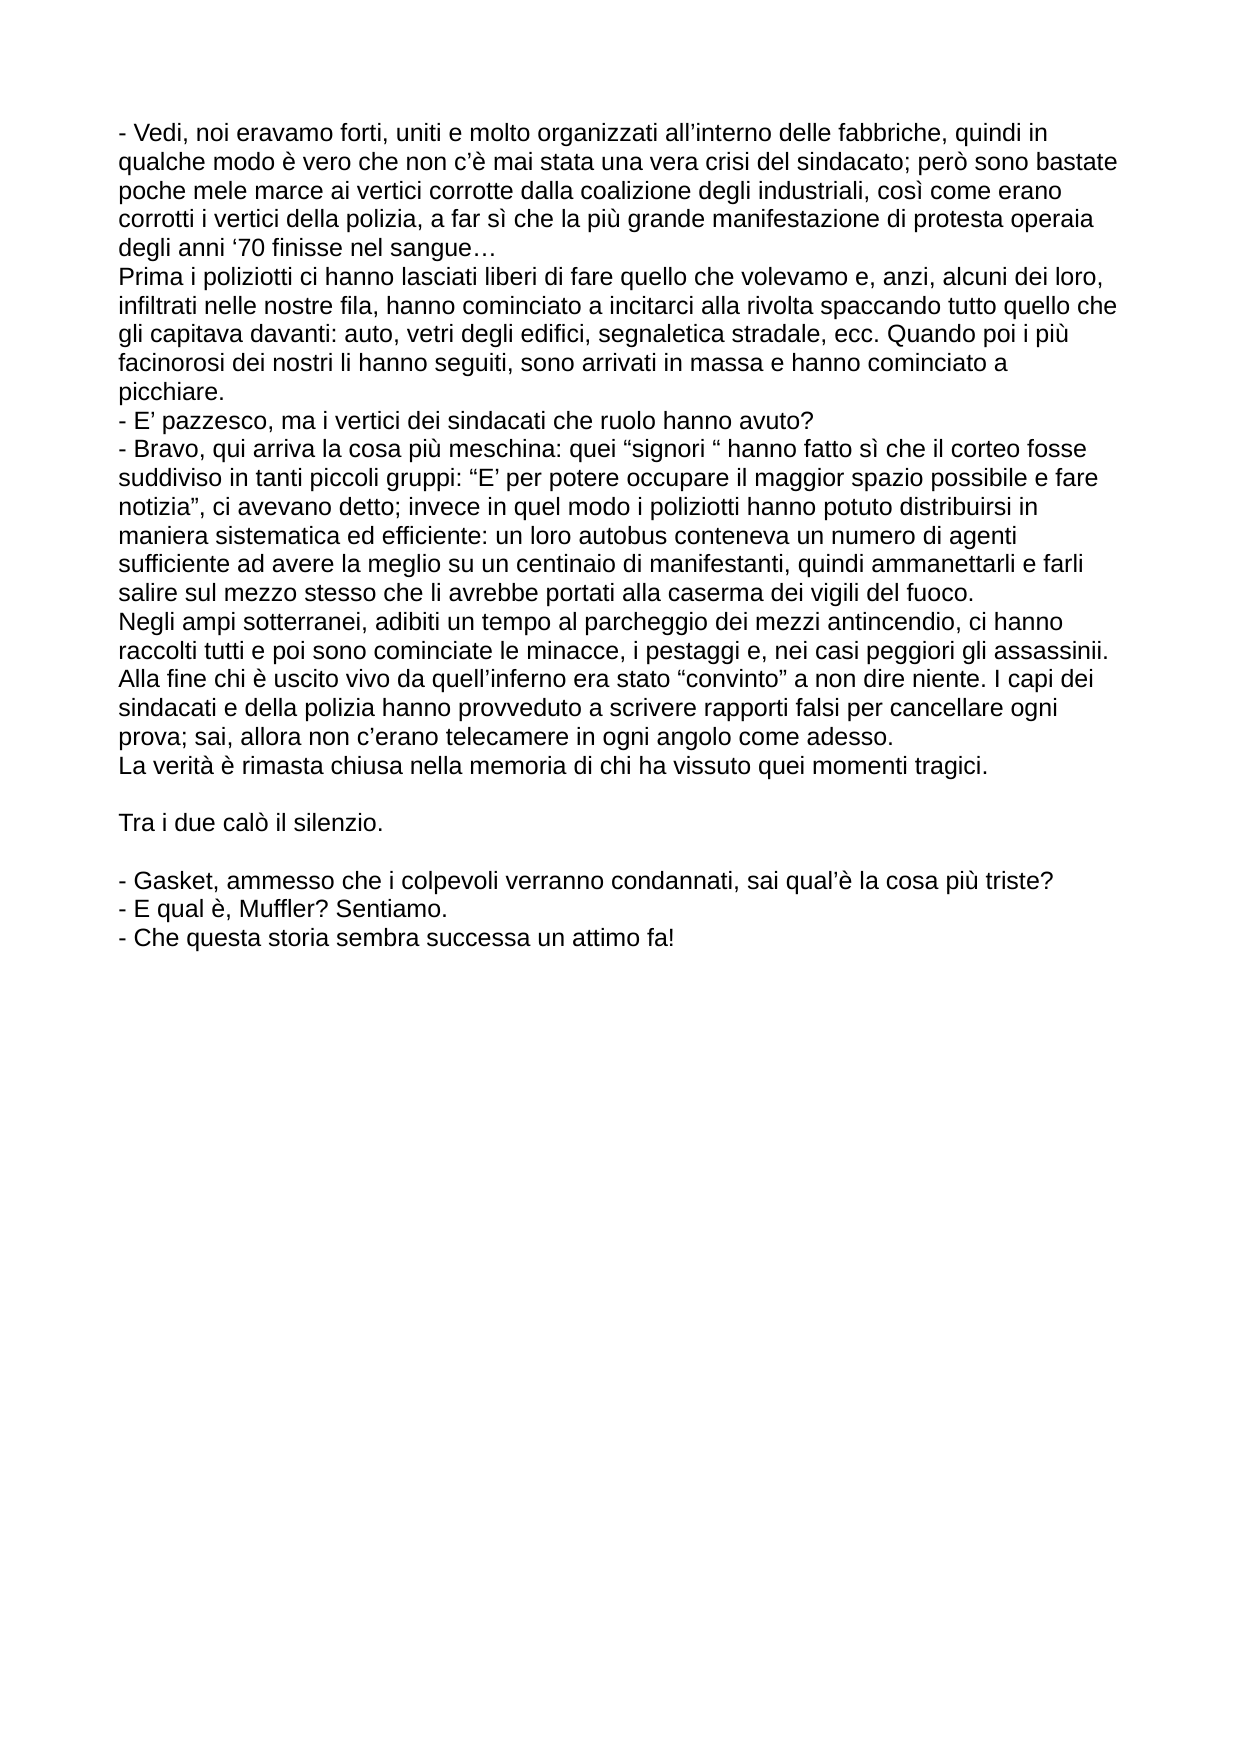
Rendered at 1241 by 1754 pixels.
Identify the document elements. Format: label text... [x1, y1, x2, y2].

text - Che questa storia sembra successa un attimo fa! [118, 923, 1122, 952]
text Prima i poliziotti ci hanno lasciati liberi di fare quello che volevamo e, anzi, alcuni dei loro, infiltrati nelle nostre fila, hanno cominciato a incitarci alla rivolta spaccando tutto quello che gli capitava davanti: auto, vetri degli edifici, segnaletica stradale, ecc. Quando poi i più facinorosi dei nostri li hanno seguiti, sono arrivati in massa e hanno cominciato a picchiare. [118, 262, 1122, 406]
text - Vedi, noi eravamo forti, uniti e molto organizzati all’interno delle fabbriche, quindi in qualche modo è vero che non c’è mai stata una vera crisi del sindacato; però sono bastate poche mele marce ai vertici corrotte dalla coalizione degli industriali, così come erano corrotti i vertici della polizia, a far sì che la più grande manifestazione di protesta operaia degli anni ‘70 finisse nel sangue… [118, 118, 1122, 262]
text - E qual è, Muffler? Sentiamo. [118, 894, 1122, 923]
text La verità è rimasta chiusa nella memoria di chi ha vissuto quei momenti tragici. [118, 751, 1122, 779]
text Alla fine chi è uscito vivo da quell’inferno era stato “convinto” a non dire niente. I capi dei sindacati e della polizia hanno provveduto a scrivere rapporti falsi per cancellare ogni prova; sai, allora non c’erano telecamere in ogni angolo come adesso. [118, 664, 1122, 751]
text - Gasket, ammesso che i colpevoli verranno condannati, sai qual’è la cosa più triste? [118, 866, 1122, 894]
text Tra i due calò il silenzio. [118, 808, 1122, 837]
text Negli ampi sotterranei, adibiti un tempo al parcheggio dei mezzi antincendio, ci hanno raccolti tutti e poi sono cominciate le minacce, i pestaggi e, nei casi peggiori gli assassinii. [118, 607, 1122, 664]
text - E’ pazzesco, ma i vertici dei sindacati che ruolo hanno avuto? [118, 406, 1122, 434]
text - Bravo, qui arriva la cosa più meschina: quei “signori “ hanno fatto sì che il corteo fosse suddiviso in tanti piccoli gruppi: “E’ per potere occupare il maggior spazio possibile e fare notizia”, ci avevano detto; invece in quel modo i poliziotti hanno potuto distribuirsi in maniera sistematica ed efficiente: un loro autobus conteneva un numero di agenti sufficiente ad avere la meglio su un centinaio di manifestanti, quindi ammanettarli e farli salire sul mezzo stesso che li avrebbe portati alla caserma dei vigili del fuoco. [118, 434, 1122, 607]
